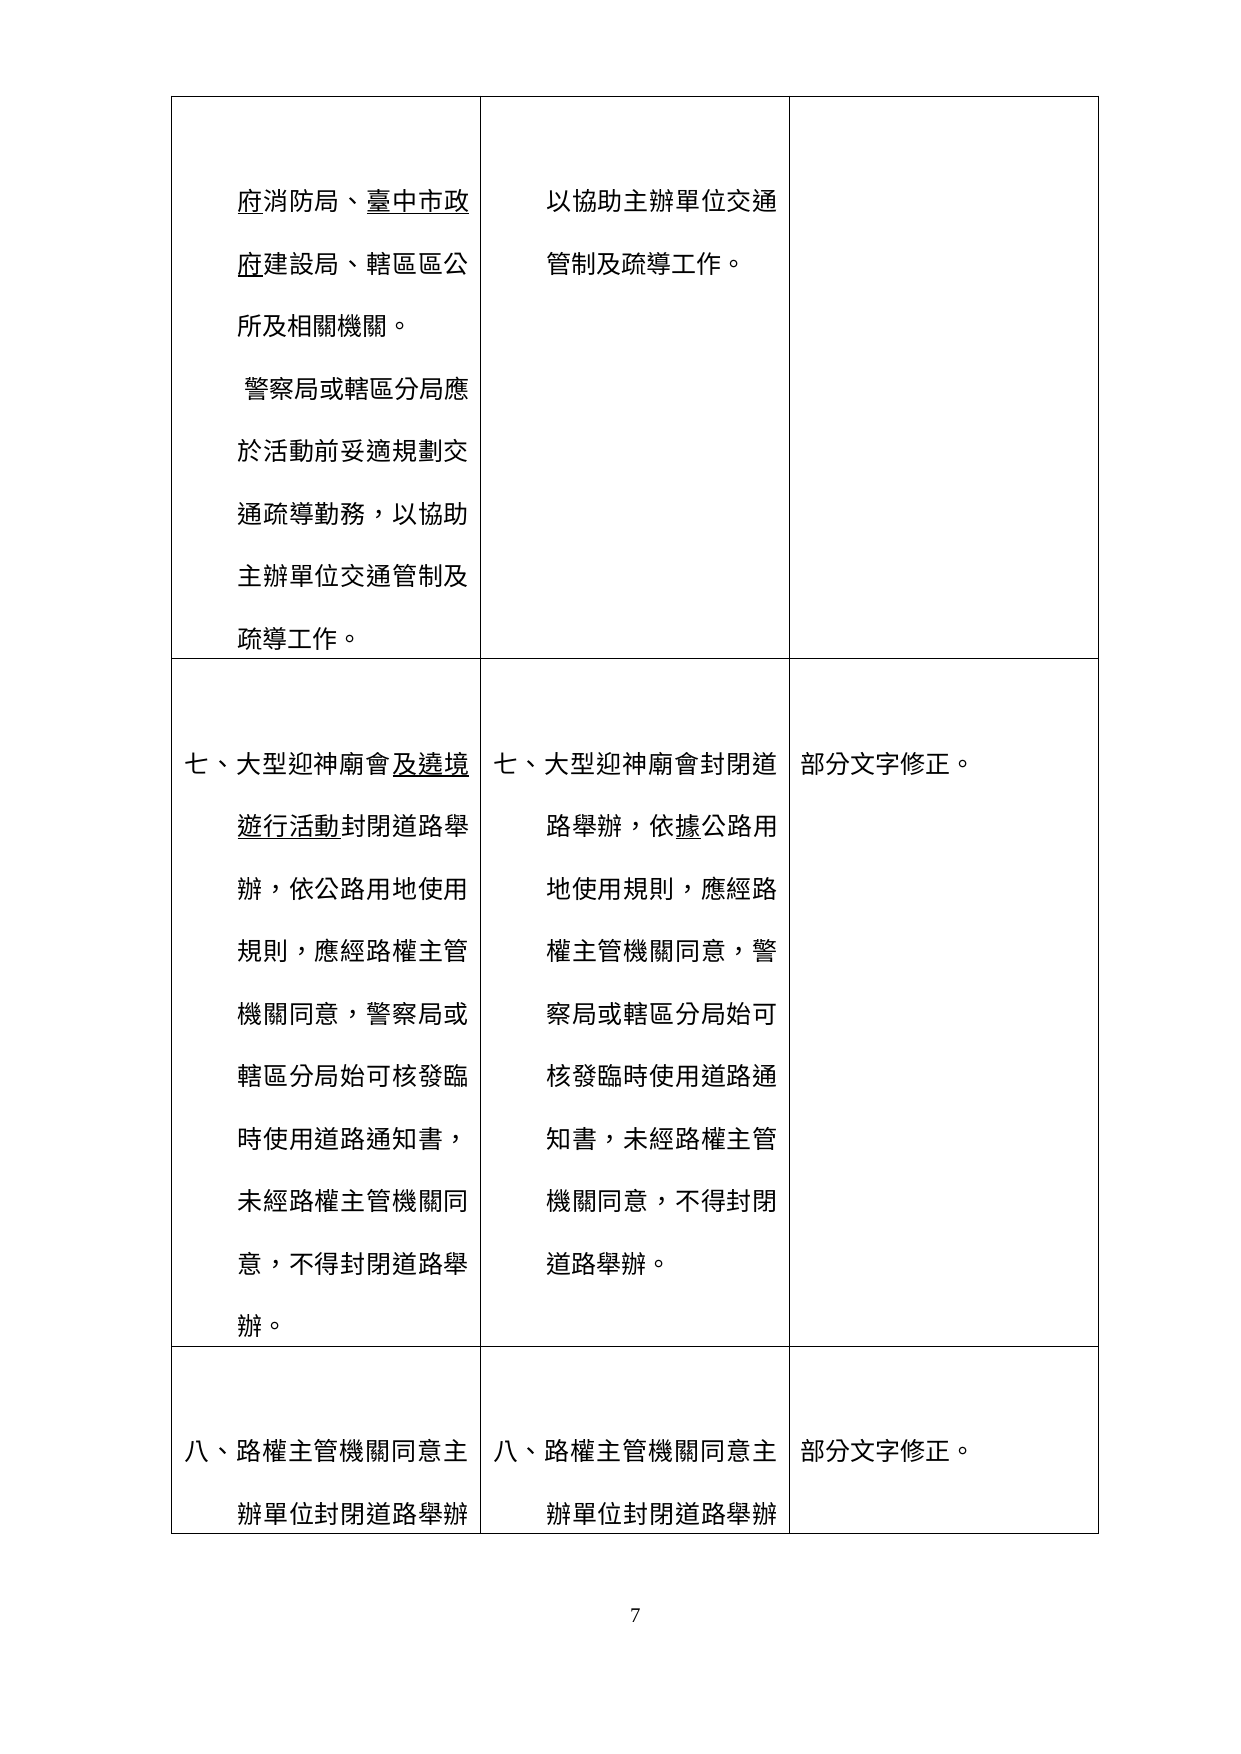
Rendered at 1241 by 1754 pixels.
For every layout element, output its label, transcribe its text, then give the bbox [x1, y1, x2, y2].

table_cell [790, 97, 1098, 658]
table_cell 七、大型迎神廟會及遶境遊行活動封閉道路舉辦，依公路用地使用規則，應經路權主管機關同意，警察局或轄區分局始可核發臨時使用道路通知書，未經路權主管機關同意，不得封閉道路舉辦。 [172, 659, 480, 1346]
table_cell 八、路權主管機關同意主辦單位封閉道路舉辦 [481, 1347, 789, 1533]
table_cell 府消防局、臺中市政府建設局、轄區區公所及相關機關。 警察局或轄區分局應於活動前妥適規劃交通疏導勤務，以協助主辦單位交通管制及疏導工作。 [172, 97, 480, 658]
table_cell 部分文字修正。 [790, 659, 1098, 1346]
table_cell 八、路權主管機關同意主辦單位封閉道路舉辦 [172, 1347, 480, 1533]
table_cell 以協助主辦單位交通管制及疏導工作。 [481, 97, 789, 658]
table_cell 七、大型迎神廟會封閉道路舉辦，依據公路用地使用規則，應經路權主管機關同意，警察局或轄區分局始可核發臨時使用道路通知書，未經路權主管機關同意，不得封閉道路舉辦。 [481, 659, 789, 1346]
table_cell 部分文字修正。 [790, 1347, 1098, 1533]
